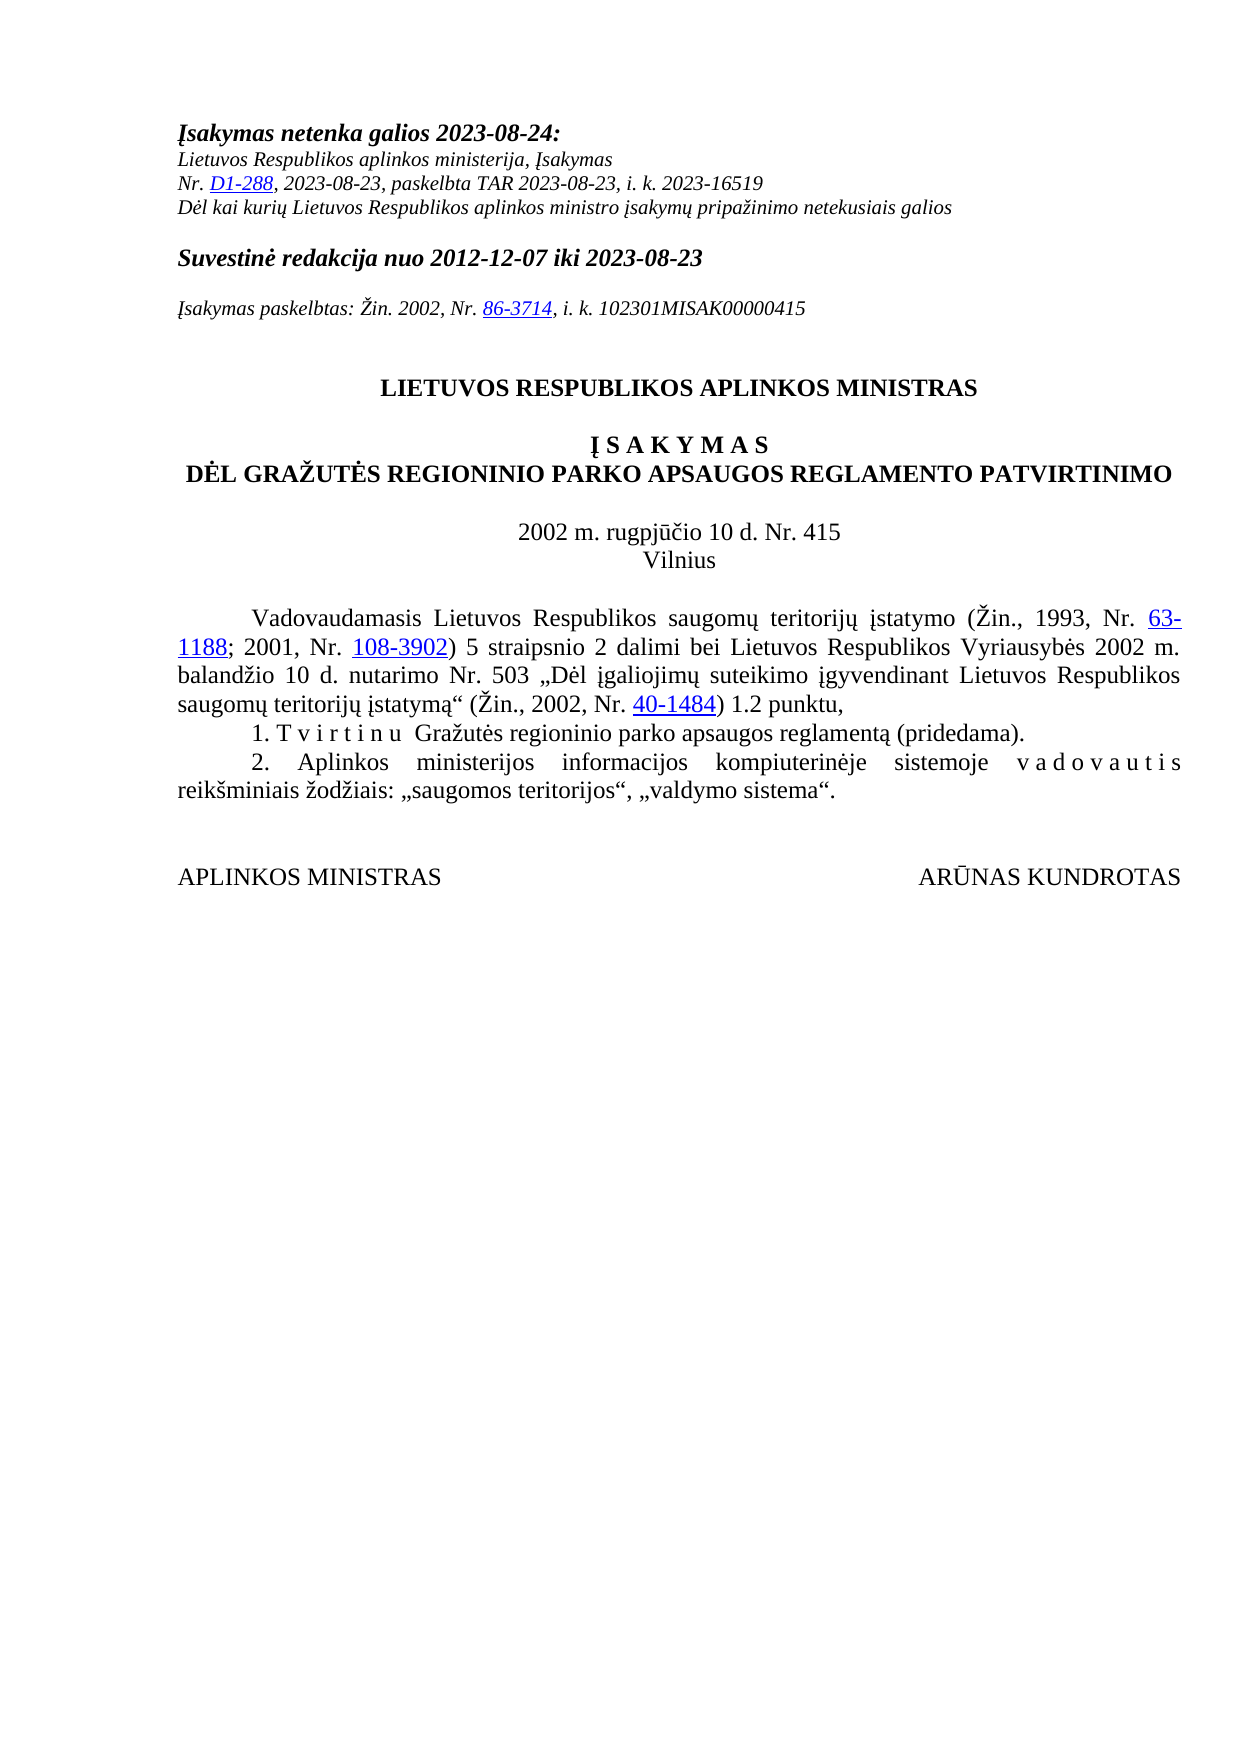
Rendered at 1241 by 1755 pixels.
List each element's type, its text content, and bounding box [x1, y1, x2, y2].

text Įsakymas netenka galios 2023-08-24: [177, 118, 1181, 147]
text Dėl kai kurių Lietuvos Respublikos aplinkos ministro įsakymų pripažinimo netekusiais galios [177, 195, 1181, 219]
text APLINKOS MINISTRAS ARŪNAS KUNDROTAS [177, 862, 1181, 890]
text 2. Aplinkos ministerijos informacijos kompiuterinėje sistemoje vadovautis reikšminiais žodžiais: „saugomos teritorijos“, „valdymo sistema“. [177, 747, 1181, 804]
text Įsakymas paskelbtas: Žin. 2002, Nr. 86-3714, i. k. 102301MISAK00000415 [177, 296, 1181, 320]
text LIETUVOS RESPUBLIKOS APLINKOS MINISTRAS [177, 373, 1181, 402]
text 2002 m. rugpjūčio 10 d. Nr. 415 [177, 517, 1181, 545]
text DĖL GRAŽUTĖS REGIONINIO PARKO APSAUGOS REGLAMENTO PATVIRTINIMO [177, 459, 1181, 488]
text Vadovaudamasis Lietuvos Respublikos saugomų teritorijų įstatymo (Žin., 1993, Nr. 63-1188; 2001, Nr. 108-3902) 5 straipsnio 2 dalimi bei Lietuvos Respublikos Vyriausybės 2002 m. balandžio 10 d. nutarimo Nr. 503 „Dėl įgaliojimų suteikimo įgyvendinant Lietuvos Respublikos saugomų teritorijų įstatymą“ (Žin., 2002, Nr. 40-1484) 1.2 punktu, [177, 603, 1181, 718]
text Nr. D1-288, 2023-08-23, paskelbta TAR 2023-08-23, i. k. 2023-16519 [177, 171, 1181, 195]
text Vilnius [177, 545, 1181, 574]
text Suvestinė redakcija nuo 2012-12-07 iki 2023-08-23 [177, 243, 1181, 272]
text Į S A K Y M A S [177, 430, 1181, 459]
text 1. Tvirtinu Gražutės regioninio parko apsaugos reglamentą (pridedama). [177, 718, 1181, 747]
text Lietuvos Respublikos aplinkos ministerija, Įsakymas [177, 147, 1181, 171]
